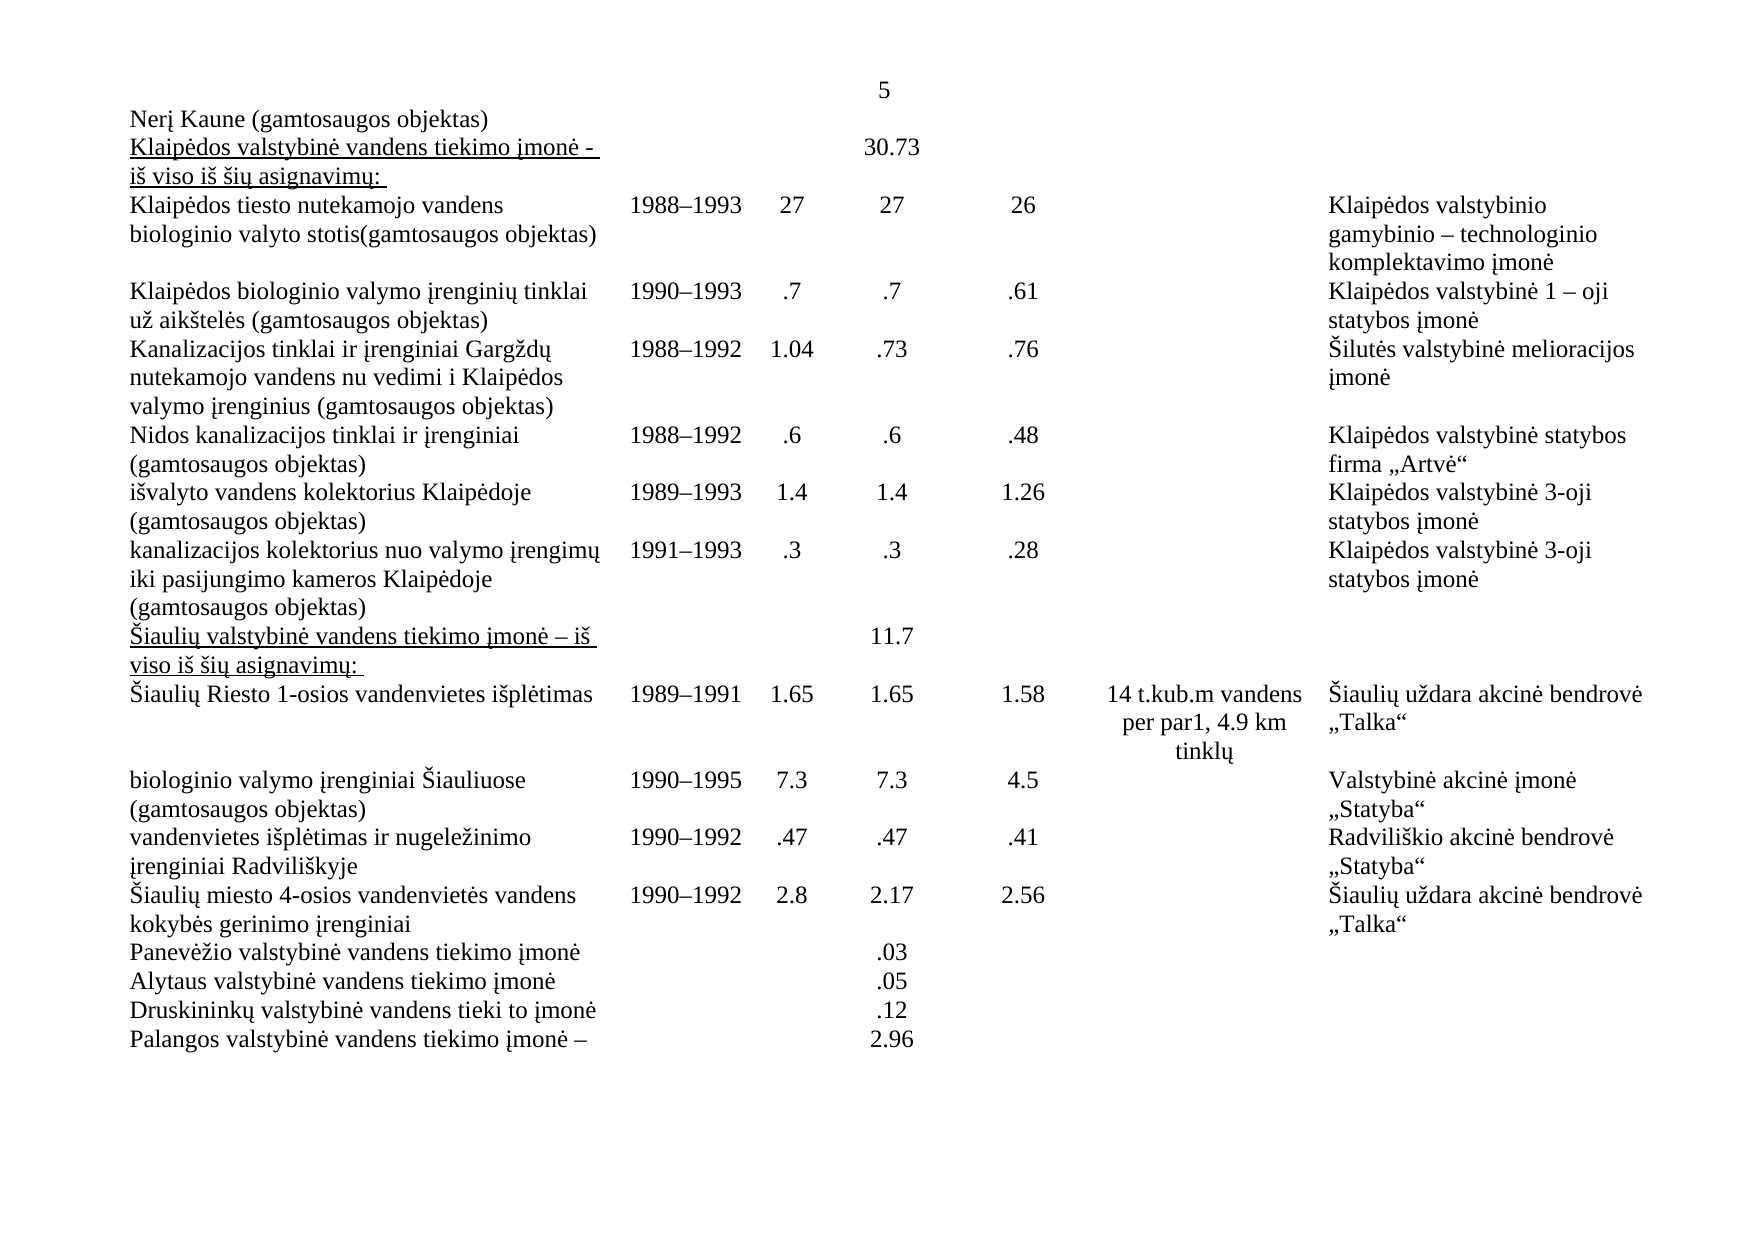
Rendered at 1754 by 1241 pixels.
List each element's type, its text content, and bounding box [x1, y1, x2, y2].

table_cell 26 [954, 190, 1092, 276]
table_cell [954, 995, 1092, 1024]
table_cell [617, 1024, 754, 1052]
table_cell [754, 966, 829, 995]
table_cell [1092, 334, 1317, 420]
table_cell 1991–1993 [617, 535, 754, 621]
table_cell .03 [829, 938, 954, 966]
table_cell [1092, 535, 1317, 621]
table_cell [829, 104, 954, 132]
table_cell .73 [829, 334, 954, 420]
table_cell 11.7 [829, 621, 954, 679]
table_cell 1988–1993 [617, 190, 754, 276]
table_cell [1317, 133, 1658, 190]
table_cell [754, 133, 829, 190]
table_cell 7.3 [829, 765, 954, 822]
table_cell .7 [754, 276, 829, 334]
table_cell 1990–1992 [617, 823, 754, 880]
table_cell .76 [954, 334, 1092, 420]
table_cell .47 [754, 823, 829, 880]
table_cell Klaipėdos valstybinio gamybinio – technologinio komplektavimo įmonė [1317, 190, 1658, 276]
table_cell Šiaulių uždara akcinė bendrovė „Talka“ [1317, 880, 1658, 937]
table_cell [1092, 190, 1317, 276]
table_cell 1988–1992 [617, 420, 754, 477]
table_cell Klaipėdos valstybinė 1 – oji statybos įmonė [1317, 276, 1658, 334]
table_cell Klaipėdos valstybinė statybos firma „Artvė“ [1317, 420, 1658, 477]
table_cell [754, 621, 829, 679]
table_cell [617, 133, 754, 190]
table_cell 1990–1993 [617, 276, 754, 334]
table_cell [1092, 995, 1317, 1024]
table_cell [1317, 995, 1658, 1024]
table_cell kanalizacijos kolektorius nuo valymo įrengimų iki pasijungimo kameros Klaipėdoje (gamtosaugos objektas) [118, 535, 617, 621]
table_cell [954, 966, 1092, 995]
table_cell [1092, 938, 1317, 966]
table_cell [954, 1024, 1092, 1052]
table_cell [1092, 478, 1317, 535]
table_cell [754, 995, 829, 1024]
table_cell Šiaulių uždara akcinė bendrovė „Talka“ [1317, 679, 1658, 765]
table_cell .6 [754, 420, 829, 477]
table_cell [1317, 966, 1658, 995]
table_cell 2.8 [754, 880, 829, 937]
table_cell 1.58 [954, 679, 1092, 765]
table_cell 1988–1992 [617, 334, 754, 420]
table_cell [1092, 104, 1317, 132]
table_cell 1.04 [754, 334, 829, 420]
table_cell [1092, 765, 1317, 822]
table_cell .7 [829, 276, 954, 334]
table_cell [954, 621, 1092, 679]
table_cell 1.65 [829, 679, 954, 765]
table_cell [617, 995, 754, 1024]
table_cell [1092, 823, 1317, 880]
table_cell Klaipėdos valstybinė 3-oji statybos įmonė [1317, 535, 1658, 621]
table_cell Klaipėdos valstybinė 3-oji statybos įmonė [1317, 478, 1658, 535]
table_cell [754, 104, 829, 132]
table_cell [1092, 420, 1317, 477]
table_cell .47 [829, 823, 954, 880]
table_cell [1317, 621, 1658, 679]
table_cell 4.5 [954, 765, 1092, 822]
table_cell [1317, 938, 1658, 966]
table_cell 2.17 [829, 880, 954, 937]
table_cell Šilutės valstybinė melioracijos įmonė [1317, 334, 1658, 420]
table_cell Radviliškio akcinė bendrovė „Statyba“ [1317, 823, 1658, 880]
table_cell [617, 938, 754, 966]
table_cell 1.4 [829, 478, 954, 535]
table_cell [617, 621, 754, 679]
table_cell .61 [954, 276, 1092, 334]
table_cell 1.4 [754, 478, 829, 535]
table_cell [954, 104, 1092, 132]
table_cell [754, 938, 829, 966]
table_cell .3 [754, 535, 829, 621]
table_cell [1092, 880, 1317, 937]
table_cell [754, 1024, 829, 1052]
table_cell 27 [829, 190, 954, 276]
table_cell [617, 966, 754, 995]
table_cell [954, 938, 1092, 966]
table_cell 30.73 [829, 133, 954, 190]
table_cell [1317, 1024, 1658, 1052]
table_cell Valstybinė akcinė įmonė „Statyba“ [1317, 765, 1658, 822]
table_cell 27 [754, 190, 829, 276]
table_cell 2.56 [954, 880, 1092, 937]
table_cell Šiaulių Riesto 1-osios vandenvietes išplėtimas [118, 679, 617, 765]
table_cell .41 [954, 823, 1092, 880]
table_cell [1317, 104, 1658, 132]
table_cell 14 t.kub.m vandens per par1, 4.9 km tinklų [1092, 679, 1317, 765]
table_cell .6 [829, 420, 954, 477]
table_cell .3 [829, 535, 954, 621]
table_cell [1092, 276, 1317, 334]
table_cell 7.3 [754, 765, 829, 822]
table_cell 1.65 [754, 679, 829, 765]
table_cell 1990–1995 [617, 765, 754, 822]
table_cell [1092, 1024, 1317, 1052]
table_cell 2.96 [829, 1024, 954, 1052]
table_cell [617, 104, 754, 132]
table_cell [954, 133, 1092, 190]
table_cell 1.26 [954, 478, 1092, 535]
table_cell 1989–1993 [617, 478, 754, 535]
table_cell .05 [829, 966, 954, 995]
table_cell [1092, 133, 1317, 190]
table_cell .28 [954, 535, 1092, 621]
table_cell [1092, 966, 1317, 995]
table_cell .12 [829, 995, 954, 1024]
table_cell 1989–1991 [617, 679, 754, 765]
table_cell Klaipėdos tiesto nutekamojo vandens biologinio valyto stotis(gamtosaugos objektas) [118, 190, 617, 276]
table_cell [1092, 621, 1317, 679]
table_cell 1990–1992 [617, 880, 754, 937]
table_cell .48 [954, 420, 1092, 477]
